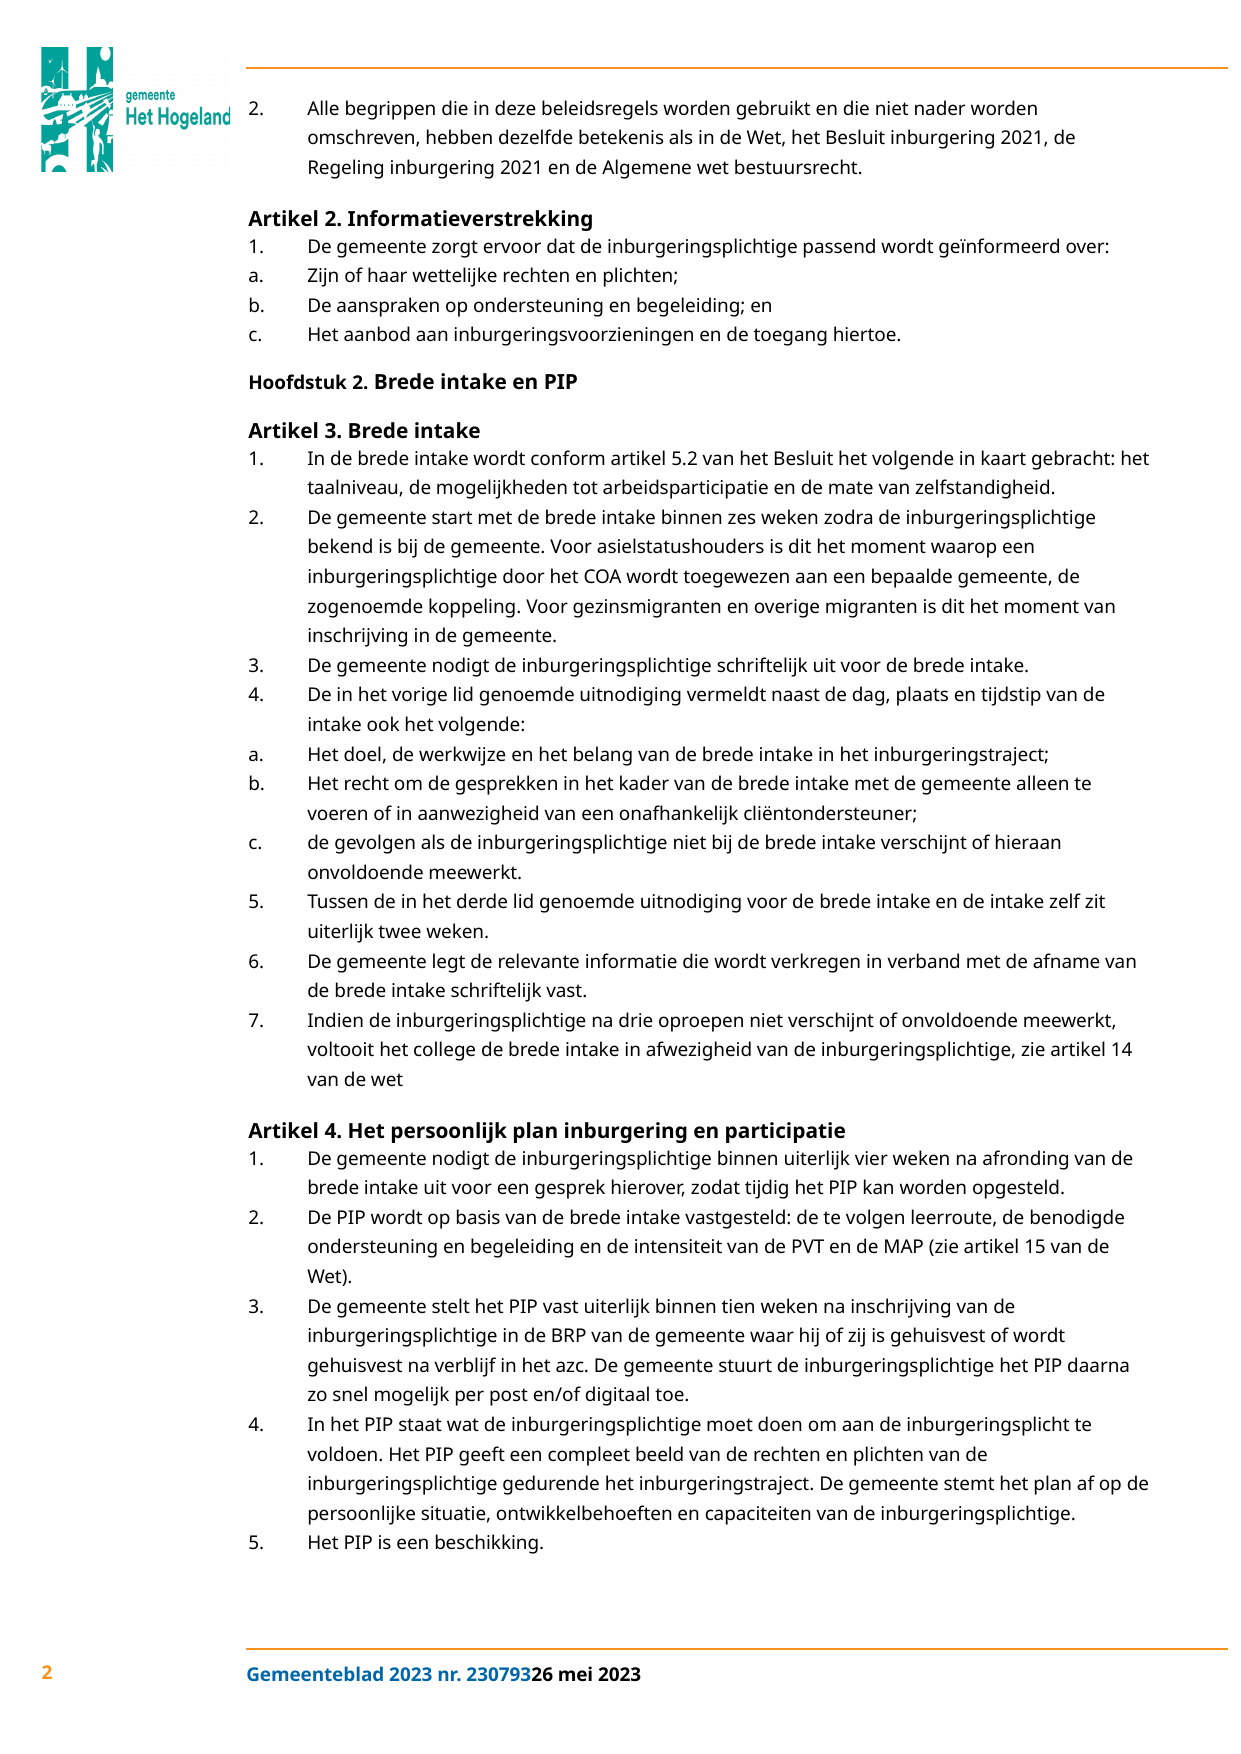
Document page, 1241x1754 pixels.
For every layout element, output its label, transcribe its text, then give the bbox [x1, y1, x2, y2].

list De PIP wordt op basis van de brede intake vastgesteld: de te volgen leerroute, de benodigde ondersteuning en begeleiding en de intensiteit van de PVT en de MAP (zie artikel 15 van de Wet). [248, 1204, 1152, 1289]
text Artikel 4. Het persoonlijk plan inburgering en participatie [248, 1117, 1152, 1145]
list In de brede intake wordt conform artikel 5.2 van het Besluit het volgende in kaart gebracht: het taalniveau, de mogelijkheden tot arbeidsparticipatie en de mate van zelfstandigheid. [248, 445, 1152, 500]
list Tussen de in het derde lid genoemde uitnodiging voor de brede intake en de intake zelf zit uiterlijk twee weken. [248, 889, 1152, 944]
list de gevolgen als de inburgeringsplichtige niet bij de brede intake verschijnt of hieraan onvoldoende meewerkt. [248, 829, 1152, 885]
text Artikel 2. Informatieverstrekking [248, 204, 1152, 233]
list De aanspraken op ondersteuning en begeleiding; en [248, 292, 1152, 318]
picture [41, 47, 231, 172]
list De gemeente stelt het PIP vast uiterlijk binnen tien weken na inschrijving van de inburgeringsplichtige in de BRP van de gemeente waar hij of zij is gehuisvest of wordt gehuisvest na verblijf in het azc. De gemeente stuurt de inburgeringsplichtige het PIP daarna zo snel mogelijk per post en/of digitaal toe. [248, 1293, 1152, 1407]
list Het doel, de werkwijze en het belang van de brede intake in het inburgeringstraject; [248, 741, 1152, 766]
list Het recht om de gesprekken in het kader van de brede intake met de gemeente alleen te voeren of in aanwezigheid van een onafhankelijk cliëntondersteuner; [248, 770, 1152, 826]
list De gemeente start met de brede intake binnen zes weken zodra de inburgeringsplichtige bekend is bij de gemeente. Voor asielstatushouders is dit het moment waarop een inburgeringsplichtige door het COA wordt toegewezen aan een bepaalde gemeente, de zogenoemde koppeling. Voor gezinsmigranten en overige migranten is dit het moment van inschrijving in de gemeente. [248, 504, 1152, 648]
list In het PIP staat wat de inburgeringsplichtige moet doen om aan de inburgeringsplicht te voldoen. Het PIP geeft een compleet beeld van de rechten en plichten van de inburgeringsplichtige gedurende het inburgeringstraject. De gemeente stemt het plan af op de persoonlijke situatie, ontwikkelbehoeften en capaciteiten van de inburgeringsplichtige. [248, 1411, 1152, 1526]
list Het aanbod aan inburgeringsvoorzieningen en de toegang hiertoe. [248, 322, 1152, 347]
list De in het vorige lid genoemde uitnodiging vermeldt naast de dag, plaats en tijdstip van de intake ook het volgende: [248, 682, 1152, 737]
list De gemeente zorgt ervoor dat de inburgeringsplichtige passend wordt geïnformeerd over: [248, 233, 1152, 258]
list De gemeente nodigt de inburgeringsplichtige schriftelijk uit voor de brede intake. [248, 652, 1152, 678]
list Indien de inburgeringsplichtige na drie oproepen niet verschijnt of onvoldoende meewerkt, voltooit het college de brede intake in afwezigheid van de inburgeringsplichtige, zie artikel 14 van de wet [248, 1007, 1152, 1092]
list Alle begrippen die in deze beleidsregels worden gebruikt en die niet nader worden omschreven, hebben dezelfde betekenis als in de Wet, het Besluit inburgering 2021, de Regeling inburgering 2021 en de Algemene wet bestuursrecht. [248, 95, 1152, 180]
text Artikel 3. Brede intake [248, 416, 1152, 445]
text Hoofdstuk 2. Brede intake en PIP [248, 367, 1152, 396]
list Het PIP is een beschikking. [248, 1529, 1152, 1555]
list De gemeente nodigt de inburgeringsplichtige binnen uiterlijk vier weken na afronding van de brede intake uit voor een gesprek hierover, zodat tijdig het PIP kan worden opgesteld. [248, 1145, 1152, 1200]
list Zijn of haar wettelijke rechten en plichten; [248, 262, 1152, 288]
list De gemeente legt de relevante informatie die wordt verkregen in verband met de afname van de brede intake schriftelijk vast. [248, 948, 1152, 1003]
